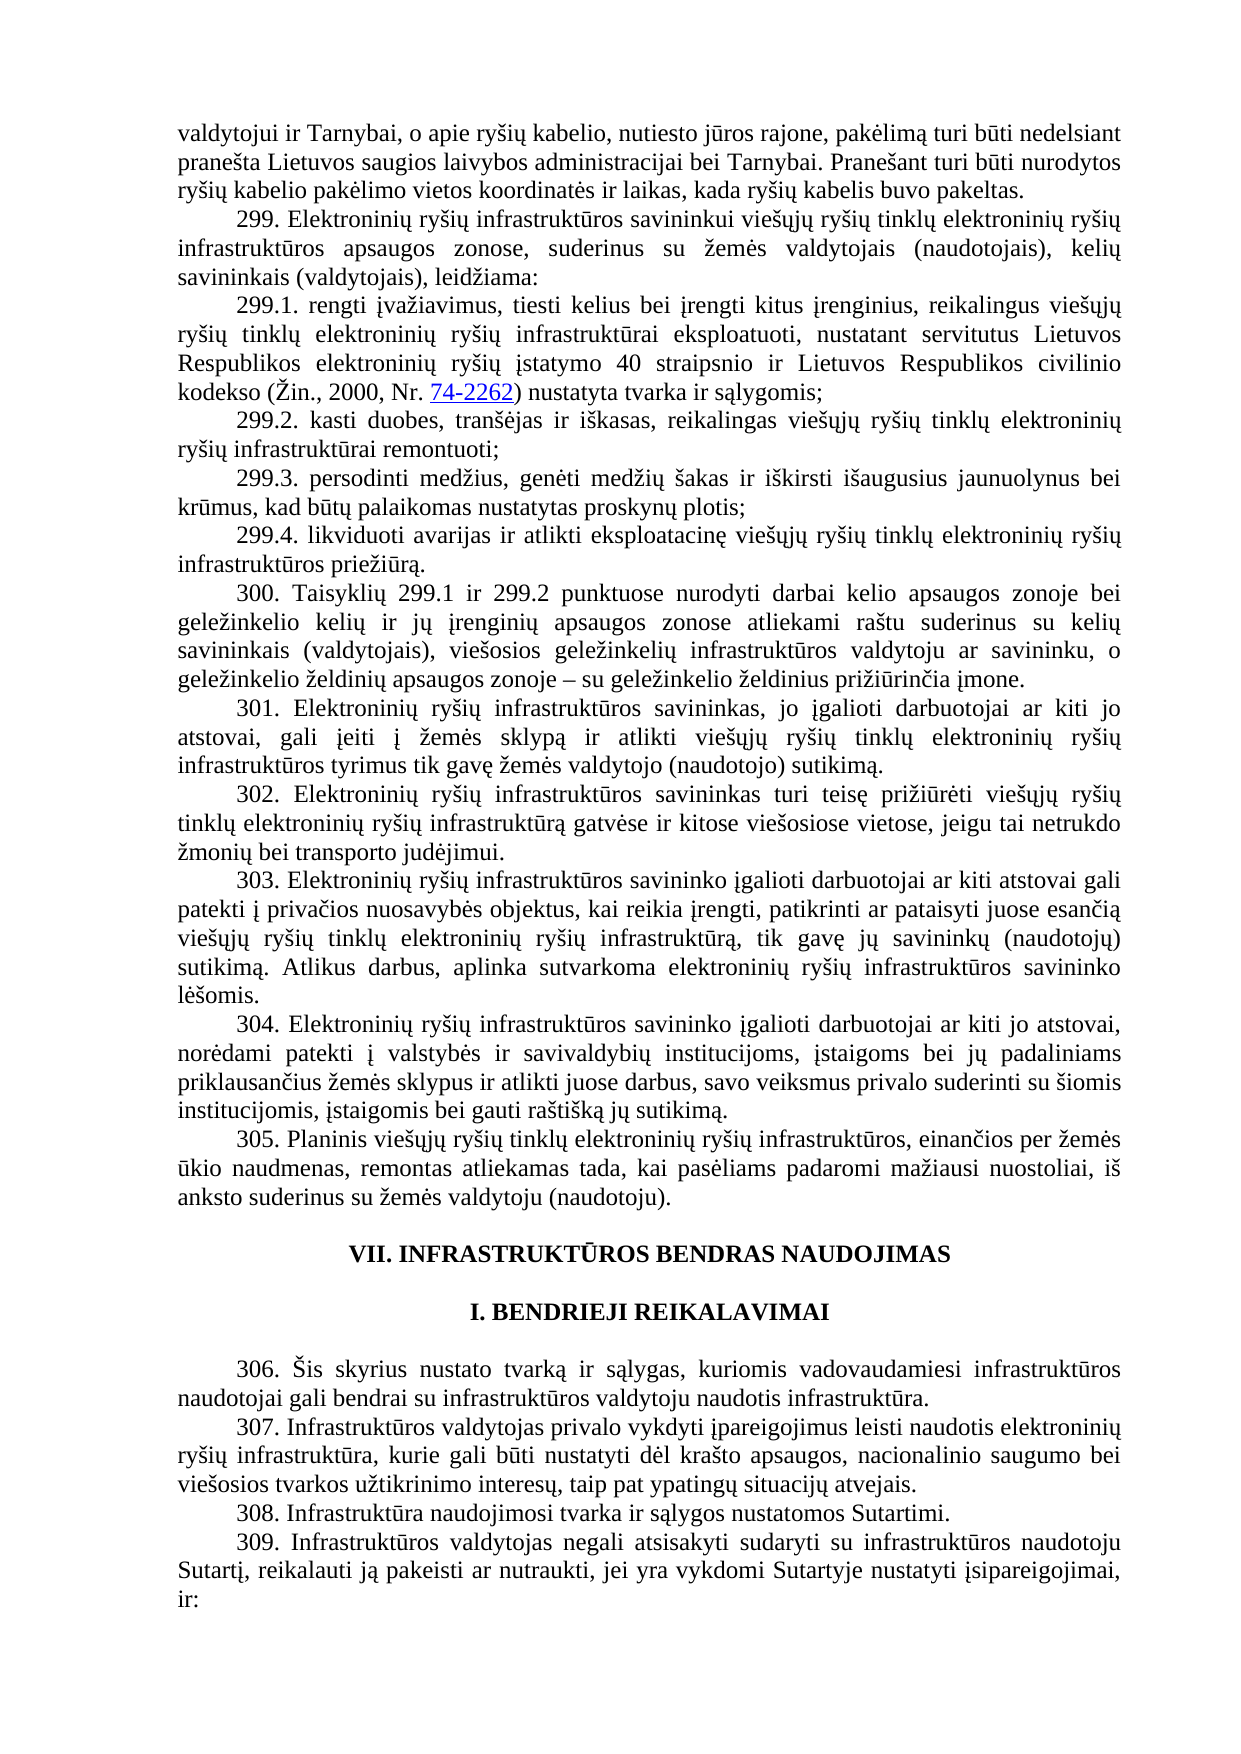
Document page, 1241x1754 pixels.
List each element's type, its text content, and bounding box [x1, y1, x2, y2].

text 299.2. kasti duobes, tranšėjas ir iškasas, reikalingas viešųjų ryšių tinklų elektroninių ryšių infrastruktūrai remontuoti; [177, 406, 1122, 463]
text 305. Planinis viešųjų ryšių tinklų elektroninių ryšių infrastruktūros, einančios per žemės ūkio naudmenas, remontas atliekamas tada, kai pasėliams padaromi mažiausi nuostoliai, iš anksto suderinus su žemės valdytoju (naudotoju). [177, 1124, 1122, 1211]
text 299. Elektroninių ryšių infrastruktūros savininkui viešųjų ryšių tinklų elektroninių ryšių infrastruktūros apsaugos zonose, suderinus su žemės valdytojais (naudotojais), kelių savininkais (valdytojais), leidžiama: [177, 204, 1122, 291]
text 301. Elektroninių ryšių infrastruktūros savininkas, jo įgalioti darbuotojai ar kiti jo atstovai, gali įeiti į žemės sklypą ir atlikti viešųjų ryšių tinklų elektroninių ryšių infrastruktūros tyrimus tik gavę žemės valdytojo (naudotojo) sutikimą. [177, 693, 1122, 779]
text I. BENDRIEJI REIKALAVIMAI [177, 1297, 1122, 1326]
text 306. Šis skyrius nustato tvarką ir sąlygas, kuriomis vadovaudamiesi infrastruktūros naudotojai gali bendrai su infrastruktūros valdytoju naudotis infrastruktūra. [177, 1354, 1122, 1412]
text VII. INFRASTRUKTŪROS BENDRAS NAUDOJIMAS [177, 1239, 1122, 1268]
text 300. Taisyklių 299.1 ir 299.2 punktuose nurodyti darbai kelio apsaugos zonoje bei geležinkelio kelių ir jų įrenginių apsaugos zonose atliekami raštu suderinus su kelių savininkais (valdytojais), viešosios geležinkelių infrastruktūros valdytoju ar savininku, o geležinkelio želdinių apsaugos zonoje – su geležinkelio želdinius prižiūrinčia įmone. [177, 578, 1122, 693]
text 304. Elektroninių ryšių infrastruktūros savininko įgalioti darbuotojai ar kiti jo atstovai, norėdami patekti į valstybės ir savivaldybių institucijoms, įstaigoms bei jų padaliniams priklausančius žemės sklypus ir atlikti juose darbus, savo veiksmus privalo suderinti su šiomis institucijomis, įstaigomis bei gauti raštišką jų sutikimą. [177, 1009, 1122, 1124]
text 309. Infrastruktūros valdytojas negali atsisakyti sudaryti su infrastruktūros naudotoju Sutartį, reikalauti ją pakeisti ar nutraukti, jei yra vykdomi Sutartyje nustatyti įsipareigojimai, ir: [177, 1527, 1122, 1613]
text 299.3. persodinti medžius, genėti medžių šakas ir iškirsti išaugusius jaunuolynus bei krūmus, kad būtų palaikomas nustatytas proskynų plotis; [177, 463, 1122, 521]
text 302. Elektroninių ryšių infrastruktūros savininkas turi teisę prižiūrėti viešųjų ryšių tinklų elektroninių ryšių infrastruktūrą gatvėse ir kitose viešosiose vietose, jeigu tai netrukdo žmonių bei transporto judėjimui. [177, 779, 1122, 866]
text 307. Infrastruktūros valdytojas privalo vykdyti įpareigojimus leisti naudotis elektroninių ryšių infrastruktūra, kurie gali būti nustatyti dėl krašto apsaugos, nacionalinio saugumo bei viešosios tvarkos užtikrinimo interesų, taip pat ypatingų situacijų atvejais. [177, 1412, 1122, 1498]
text 299.4. likviduoti avarijas ir atlikti eksploatacinę viešųjų ryšių tinklų elektroninių ryšių infrastruktūros priežiūrą. [177, 521, 1122, 578]
text 308. Infrastruktūra naudojimosi tvarka ir sąlygos nustatomos Sutartimi. [177, 1498, 1122, 1527]
text valdytojui ir Tarnybai, o apie ryšių kabelio, nutiesto jūros rajone, pakėlimą turi būti nedelsiant pranešta Lietuvos saugios laivybos administracijai bei Tarnybai. Pranešant turi būti nurodytos ryšių kabelio pakėlimo vietos koordinatės ir laikas, kada ryšių kabelis buvo pakeltas. [177, 118, 1122, 204]
text 299.1. rengti įvažiavimus, tiesti kelius bei įrengti kitus įrenginius, reikalingus viešųjų ryšių tinklų elektroninių ryšių infrastruktūrai eksploatuoti, nustatant servitutus Lietuvos Respublikos elektroninių ryšių įstatymo 40 straipsnio ir Lietuvos Respublikos civilinio kodekso (Žin., 2000, Nr. 74-2262) nustatyta tvarka ir sąlygomis; [177, 291, 1122, 406]
text 303. Elektroninių ryšių infrastruktūros savininko įgalioti darbuotojai ar kiti atstovai gali patekti į privačios nuosavybės objektus, kai reikia įrengti, patikrinti ar pataisyti juose esančią viešųjų ryšių tinklų elektroninių ryšių infrastruktūrą, tik gavę jų savininkų (naudotojų) sutikimą. Atlikus darbus, aplinka sutvarkoma elektroninių ryšių infrastruktūros savininko lėšomis. [177, 866, 1122, 1009]
